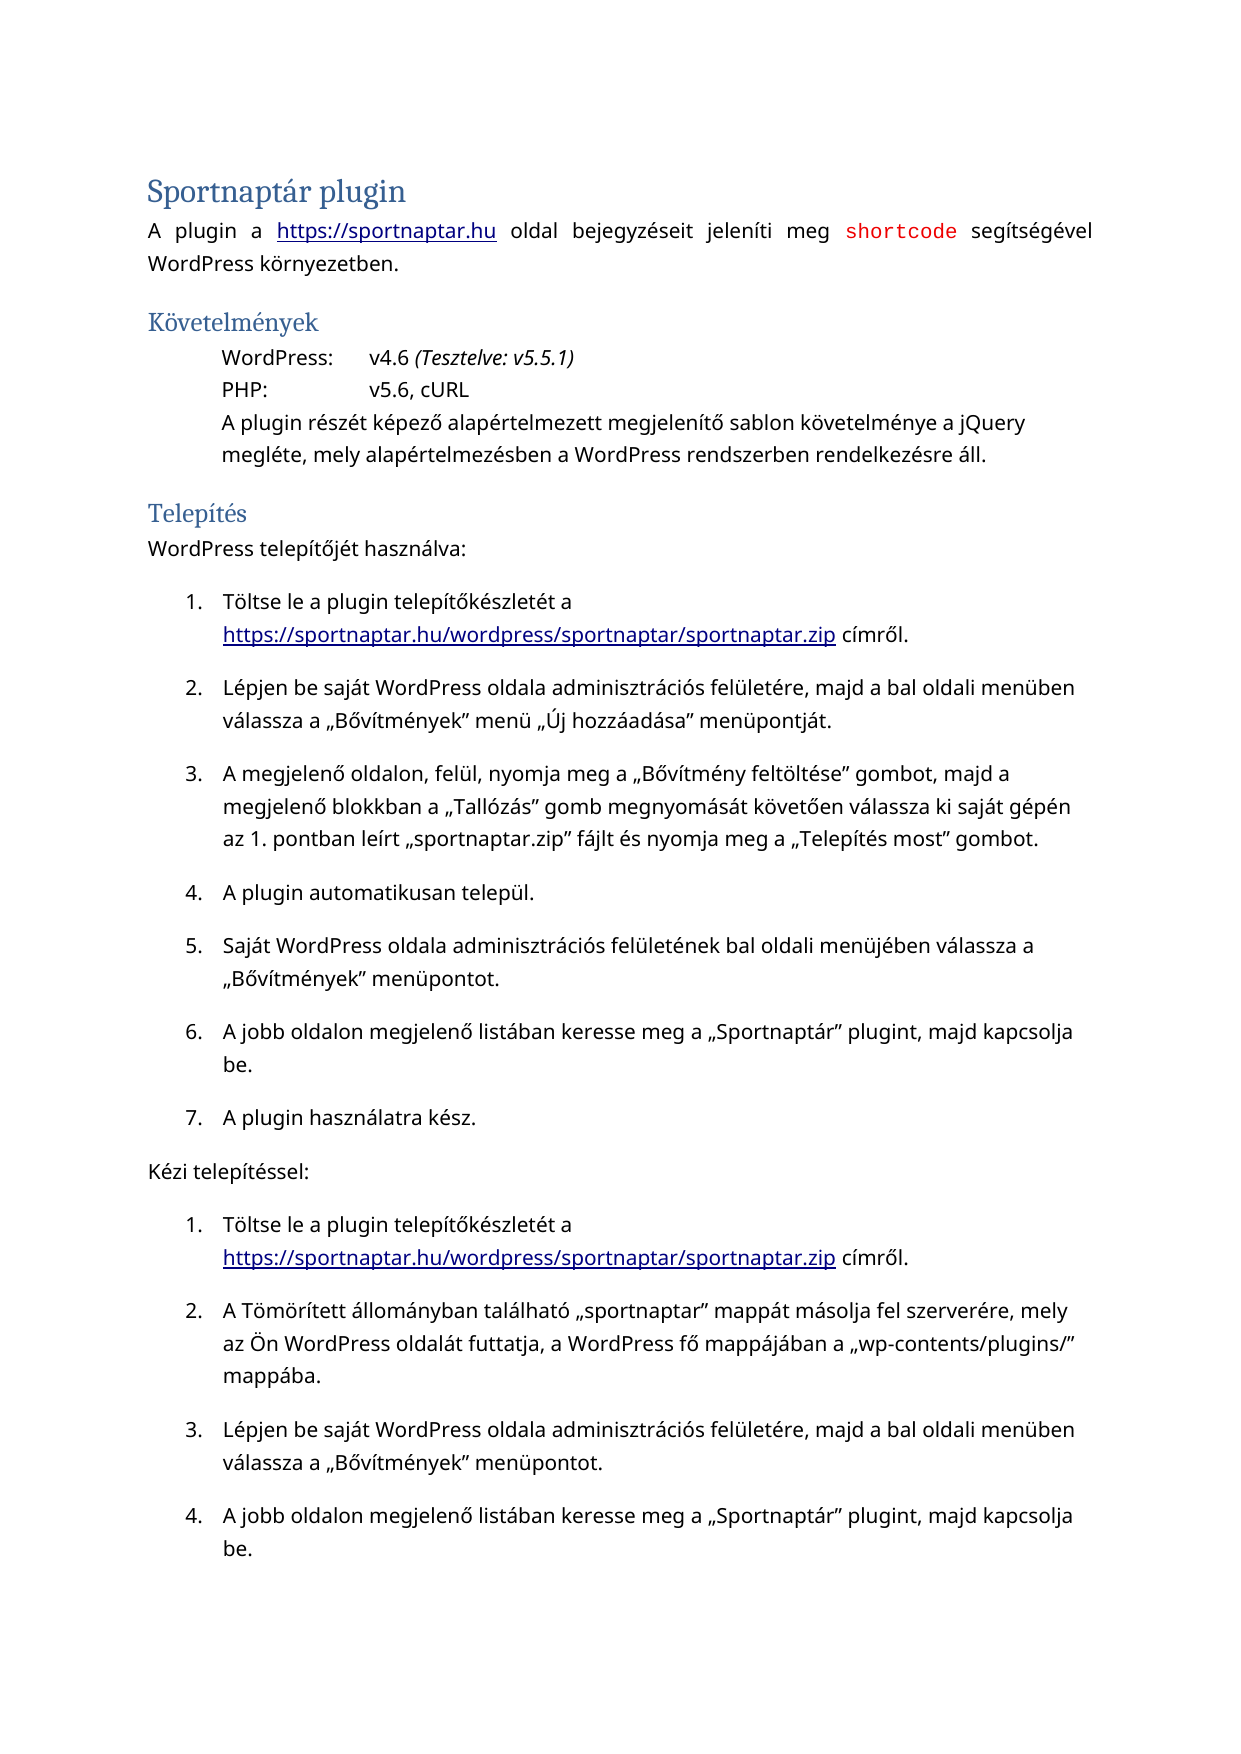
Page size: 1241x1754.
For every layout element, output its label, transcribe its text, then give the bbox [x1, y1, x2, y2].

subtitle Követelmények [148, 307, 1093, 338]
text WordPress telepítőjét használva: [148, 534, 1093, 562]
list A megjelenő oldalon, felül, nyomja meg a „Bővítmény feltöltése” gombot, majd a megjelenő blokkban a „Tallózás” gomb megnyomását követően válassza ki saját gépén az 1. pontban leírt „sportnaptar.zip” fájlt és nyomja meg a „Telepítés most” gombot. [185, 759, 1093, 853]
list Lépjen be saját WordPress oldala adminisztrációs felületére, majd a bal oldali menüben válassza a „Bővítmények” menü „Új hozzáadása” menüpontját. [185, 673, 1093, 734]
list Lépjen be saját WordPress oldala adminisztrációs felületére, majd a bal oldali menüben válassza a „Bővítmények” menüpontot. [185, 1415, 1093, 1476]
list Saját WordPress oldala adminisztrációs felületének bal oldali menüjében válassza a „Bővítmények” menüpontot. [185, 931, 1093, 992]
list A jobb oldalon megjelenő listában keresse meg a „Sportnaptár” plugint, majd kapcsolja be. [185, 1017, 1093, 1078]
list Töltse le a plugin telepítőkészletét a https://sportnaptar.hu/wordpress/sportnaptar/sportnaptar.zip címről. [185, 587, 1093, 648]
list A plugin használatra kész. [185, 1103, 1093, 1132]
subtitle Telepítés [148, 498, 1093, 529]
list A plugin automatikusan települ. [185, 878, 1093, 906]
text Kézi telepítéssel: [148, 1157, 1093, 1185]
list A jobb oldalon megjelenő listában keresse meg a „Sportnaptár” plugint, majd kapcsolja be. [185, 1501, 1093, 1562]
list A Tömörített állományban található „sportnaptar” mappát másolja fel szerverére, mely az Ön WordPress oldalát futtatja, a WordPress fő mappájában a „wp-contents/plugins/” mappába. [185, 1296, 1093, 1390]
text A plugin a https://sportnaptar.hu oldal bejegyzéseit jeleníti meg shortcode segítségével WordPress környezetben. [148, 217, 1093, 278]
text WordPress: v4.6 (Tesztelve: v5.5.1) PHP: v5.6, cURL A plugin részét képező alapértelmezett megjelenítő sablon követelménye a jQuery megléte, mely alapértelmezésben a WordPress rendszerben rendelkezésre áll. [221, 343, 1093, 469]
subtitle Sportnaptár plugin [148, 173, 1093, 211]
list Töltse le a plugin telepítőkészletét a https://sportnaptar.hu/wordpress/sportnaptar/sportnaptar.zip címről. [185, 1210, 1093, 1271]
